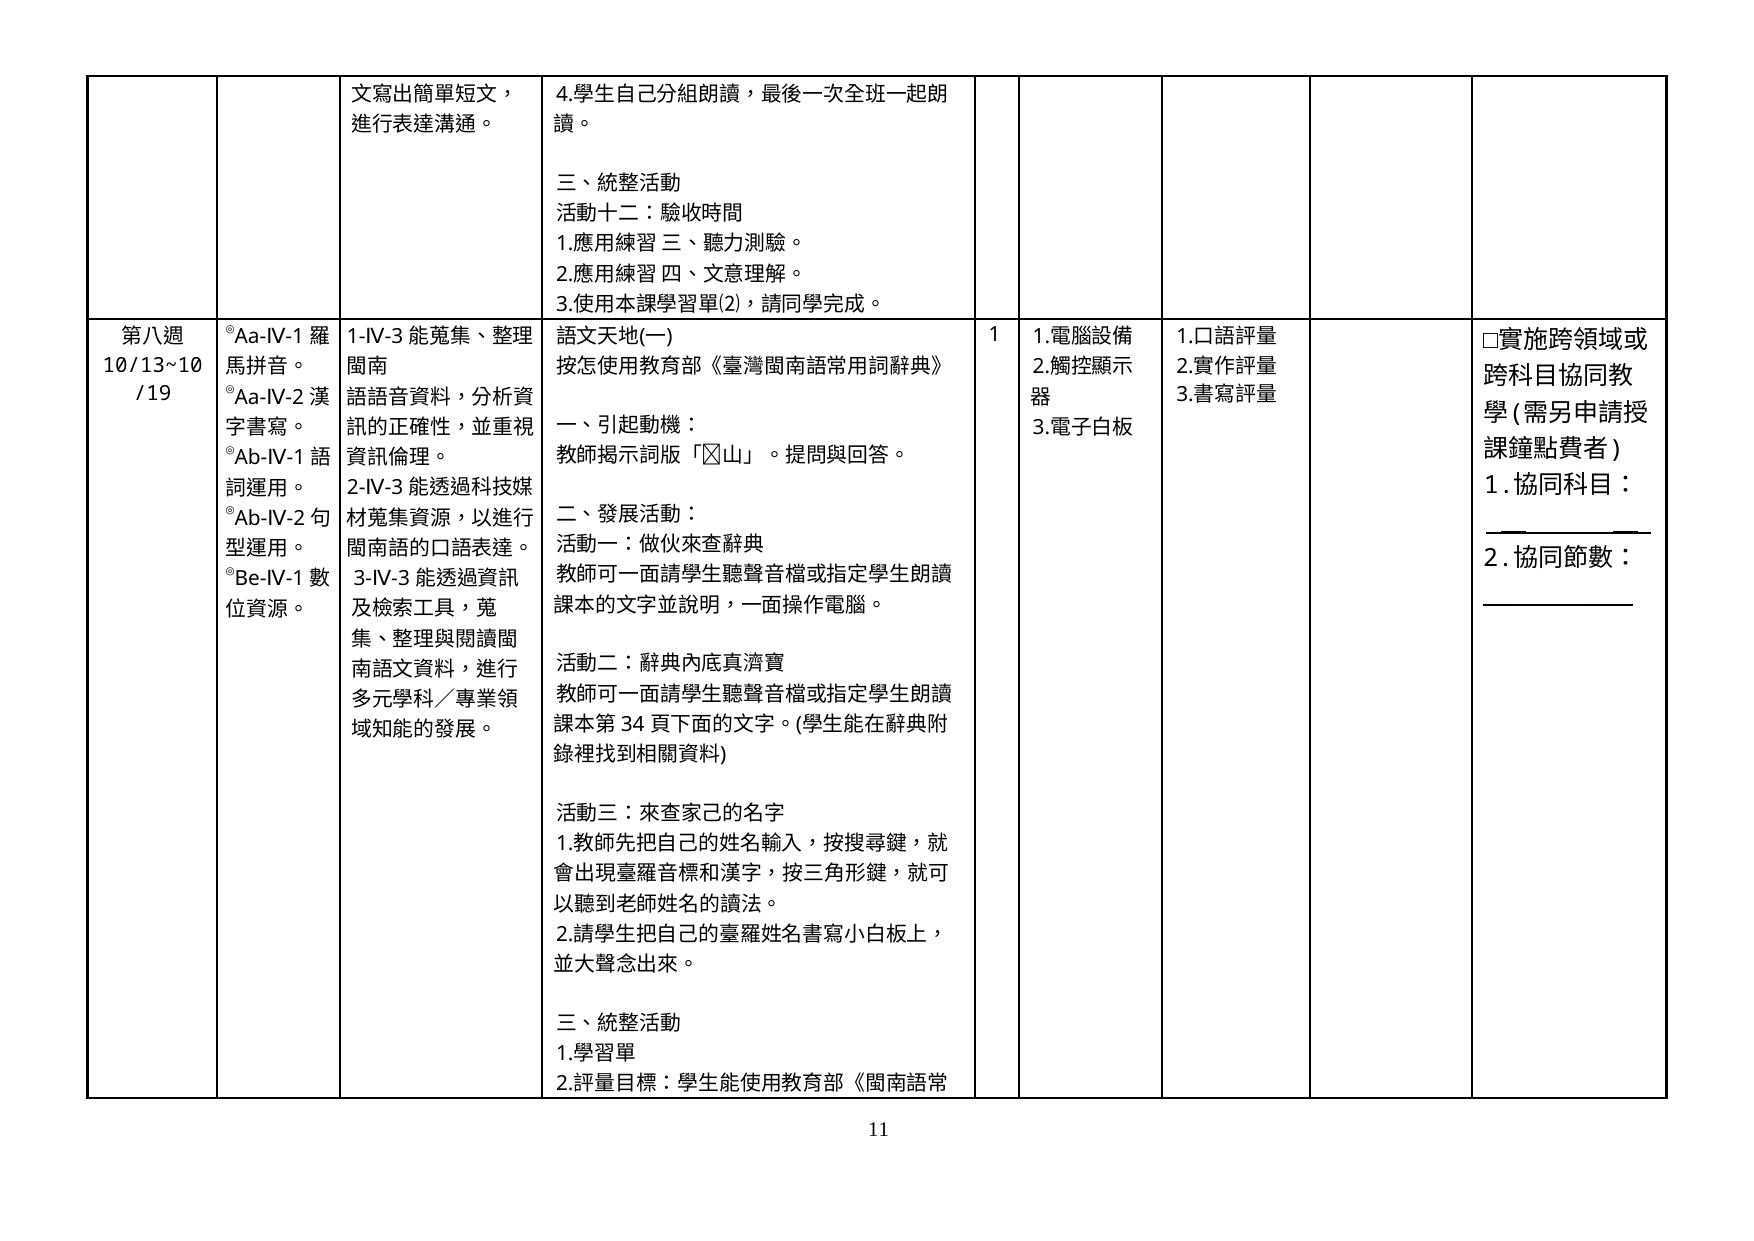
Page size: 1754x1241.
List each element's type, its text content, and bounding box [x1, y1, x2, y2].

table_cell □實施跨領域或跨科目協同教學(需另申請授課鐘點費者) 1.協同科目： ＿ ＿ 2.協同節數： ＿ ＿＿ [1473, 320, 1665, 1097]
table_cell 1.電腦設備 2.觸控顯示器 3.電子白板 [1020, 320, 1161, 1097]
table_cell 第八週 10/13~10/19 [89, 320, 216, 1097]
table_cell [976, 77, 1018, 317]
table_cell 1-Ⅳ-3 能蒐集、整理閩南 語語音資料，分析資訊的正確性，並重視資訊倫理。 2-Ⅳ-3 能透過科技媒材蒐集資源，以進行閩南語的口語表達。 3-Ⅳ-3 能透過資訊及檢索工具，蒐集、整理與閱讀閩南語文資料，進行多元學科／專業領域知能的發展。 [341, 320, 541, 1097]
table_cell ◎Aa-Ⅳ-1 羅馬拼音。 ◎Aa-Ⅳ-2 漢字書寫。 ◎Ab-Ⅳ-1 語詞運用。 ◎Ab-Ⅳ-2 句型運用。 ◎Be-Ⅳ-1 數位資源。 [218, 320, 339, 1097]
table_cell [1020, 77, 1161, 317]
table_cell 語文天地(一) 按怎使用教育部《臺灣閩南語常用詞辭典》 一、引起動機： 教師揭示詞版「山」。提問與回答。 二、發展活動： 活動一：做伙來查辭典 教師可一面請學生聽聲音檔或指定學生朗讀課本的文字並說明，一面操作電腦。 活動二：辭典內底真濟寶 教師可一面請學生聽聲音檔或指定學生朗讀課本第 34 頁下面的文字。(學生能在辭典附錄裡找到相關資料) 活動三：來查家己的名字 1.教師先把自己的姓名輸入，按搜尋鍵，就會出現臺羅音標和漢字，按三角形鍵，就可以聽到老師姓名的讀法。 2.請學生把自己的臺羅姓名書寫小白板上，並大聲念出來。 三、統整活動 1.學習單 2.評量目標：學生能使用教育部《閩南語常 [543, 320, 974, 1097]
table_cell 1 [976, 320, 1018, 1097]
table_cell [89, 77, 216, 317]
table_cell [1163, 77, 1309, 317]
table_cell [1473, 77, 1665, 317]
table_cell [1311, 320, 1471, 1097]
table_cell 4.學生自己分組朗讀，最後一次全班一起朗讀。 三、統整活動 活動十二：驗收時間 1.應用練習 三、聽力測驗。 2.應用練習 四、文意理解。 3.使用本課學習單⑵，請同學完成。 [543, 77, 974, 317]
table_cell [218, 77, 339, 317]
table_cell 1.口語評量 2.實作評量 3.書寫評量 [1163, 320, 1309, 1097]
table_cell 文寫出簡單短文，進行表達溝通。 [341, 77, 541, 317]
table_cell [1311, 77, 1471, 317]
